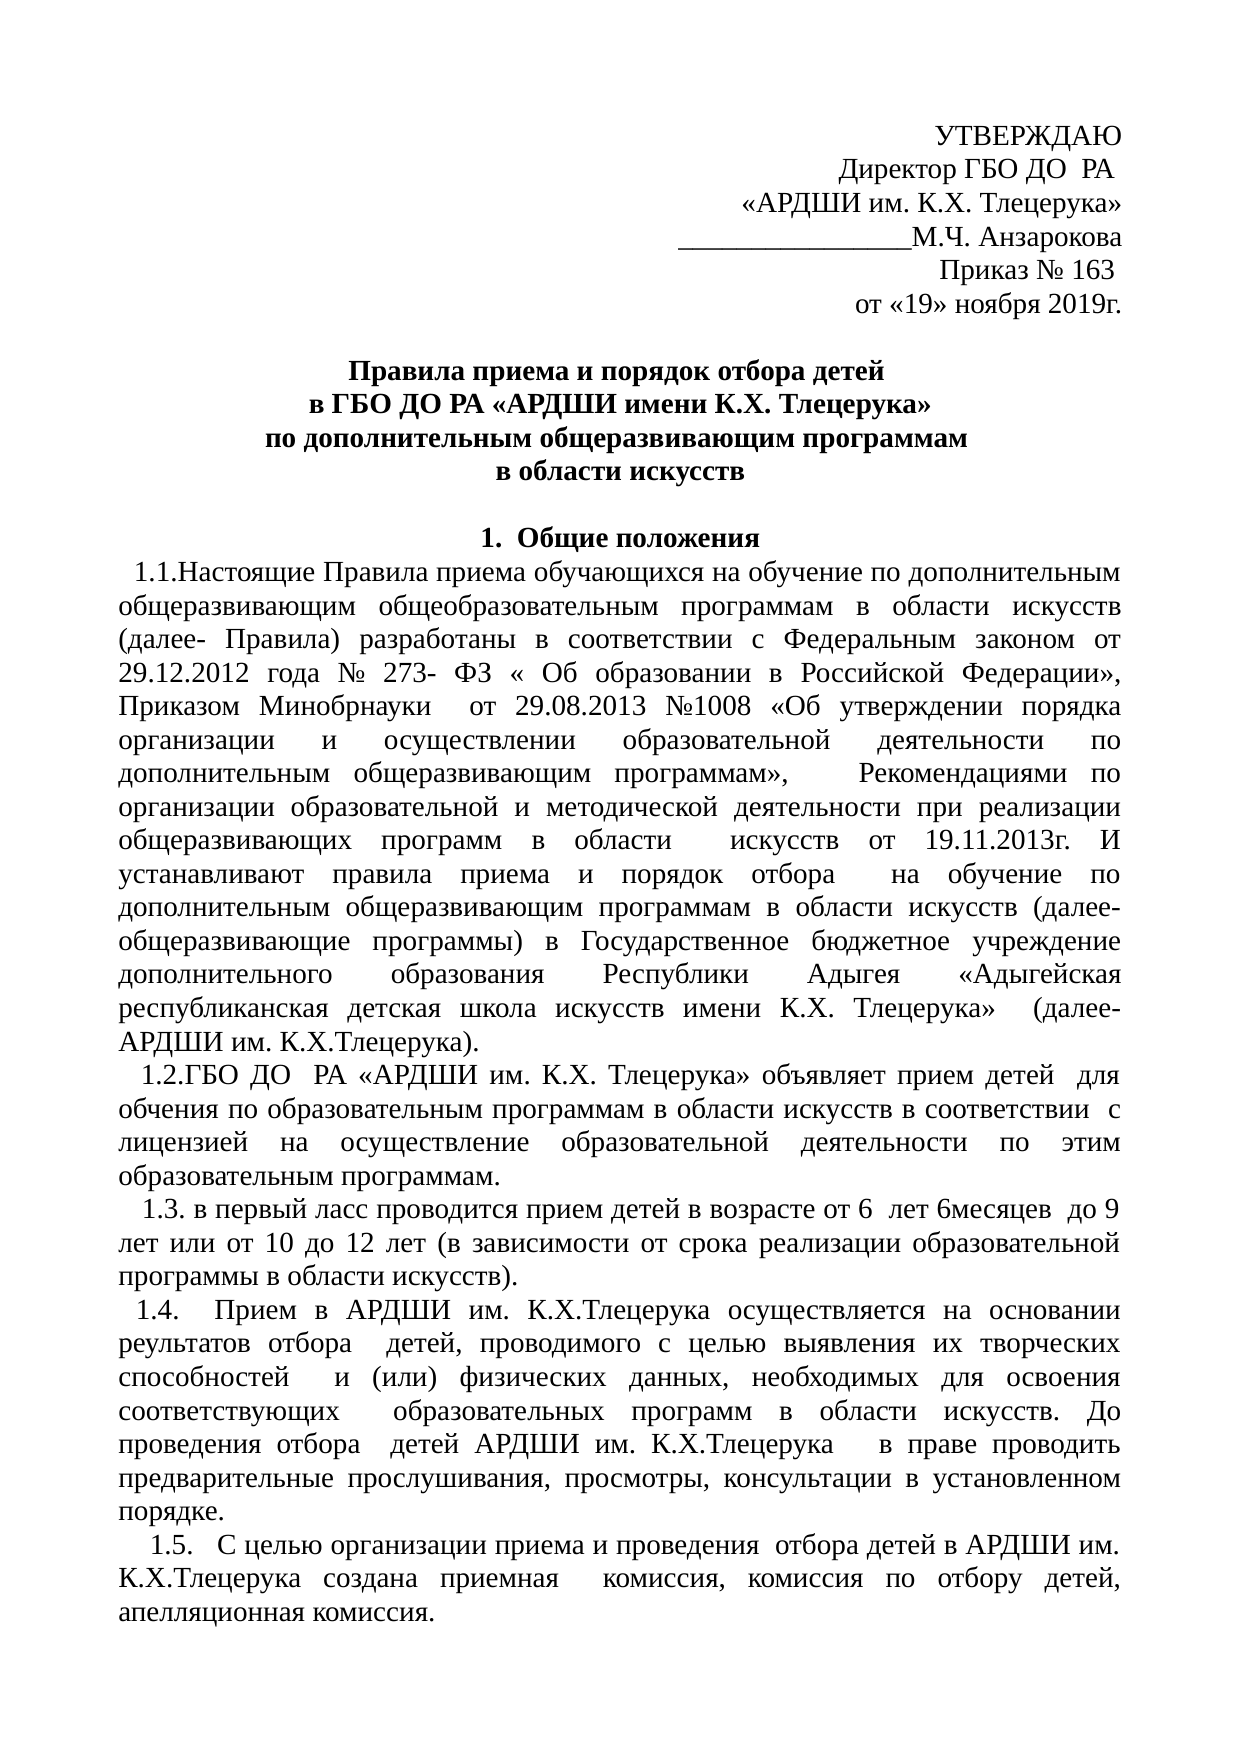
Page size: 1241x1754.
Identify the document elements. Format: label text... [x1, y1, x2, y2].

text в ГБО ДО РА «АРДШИ имени К.Х. Тлецерука» [118, 386, 1122, 420]
text 1.2.ГБО ДО РА «АРДШИ им. К.Х. Тлецерука» объявляет прием детей для обчения по образовательным программам в области искусств в соответствии с лицензией на осуществление образовательной деятельности по этим образовательным программам. [118, 1057, 1122, 1191]
text «АРДШИ им. К.Х. Тлецерука» [118, 185, 1122, 219]
text Приказ № 163 [118, 252, 1122, 286]
text 1.5. С целью организации приема и проведения отбора детей в АРДШИ им. К.Х.Тлецерука создана приемная комиссия, комиссия по отбору детей, апелляционная комиссия. [118, 1527, 1122, 1627]
text ________________М.Ч. Анзарокова [118, 219, 1122, 252]
text 1. Общие положения [118, 521, 1122, 554]
text в области искусств [118, 453, 1122, 487]
text УТВЕРЖДАЮ [118, 118, 1122, 152]
text Директор ГБО ДО РА [118, 152, 1122, 185]
text Правила приема и порядок отбора детей [118, 353, 1122, 386]
text 1.1.Настоящие Правила приема обучающихся на обучение по дополнительным общеразвивающим общеобразовательным программам в области искусств (далее- Правила) разработаны в соответствии с Федеральным законом от 29.12.2012 года № 273- ФЗ « Об образовании в Российской Федерации», Приказом Минобрнауки от 29.08.2013 №1008 «Об утверждении порядка организации и осуществлении образовательной деятельности по дополнительным общеразвивающим программам», Рекомендациями по организации образовательной и методической деятельности при реализации общеразвивающих программ в области искусств от 19.11.2013г. И устанавливают правила приема и порядок отбора на обучение по дополнительным общеразвивающим программам в области искусств (далее- общеразвивающие программы) в Государственное бюджетное учреждение дополнительного образования Республики Адыгея «Адыгейская республиканская детская школа искусств имени К.Х. Тлецерука» (далее- АРДШИ им. К.Х.Тлецерука). [118, 554, 1122, 1057]
text 1.3. в первый ласс проводится прием детей в возрасте от 6 лет 6месяцев до 9 лет или от 10 до 12 лет (в зависимости от срока реализации образовательной программы в области искусств). [118, 1191, 1122, 1292]
text по дополнительным общеразвивающим программам [118, 420, 1122, 453]
text 1.4. Прием в АРДШИ им. К.Х.Тлецерука осуществляется на основании реультатов отбора детей, проводимого с целью выявления их творческих способностей и (или) физических данных, необходимых для освоения соответствующих образовательных программ в области искусств. До проведения отбора детей АРДШИ им. К.Х.Тлецерука в праве проводить предварительные прослушивания, просмотры, консультации в установленном порядке. [118, 1292, 1122, 1527]
text от «19» ноября 2019г. [118, 286, 1122, 319]
